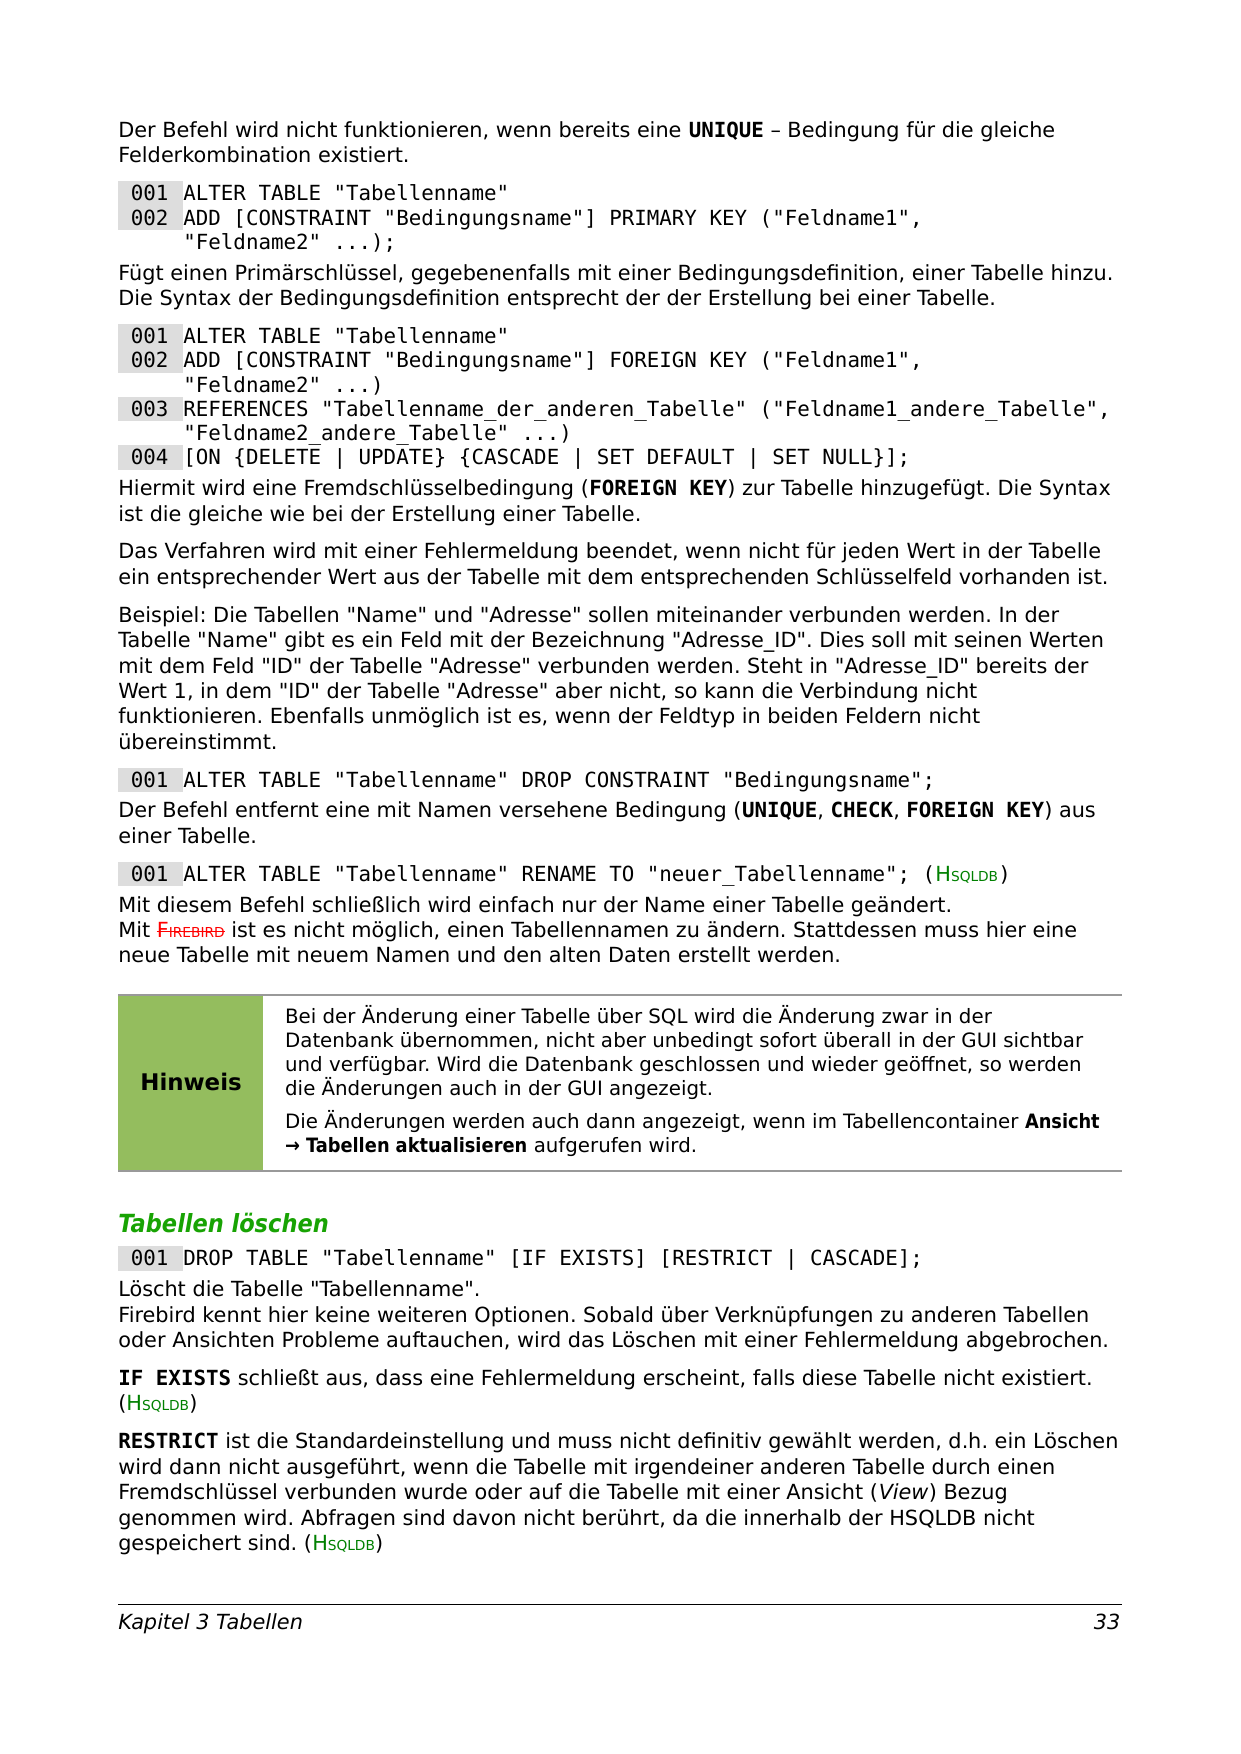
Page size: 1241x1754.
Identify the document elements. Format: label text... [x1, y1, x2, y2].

list [ON {DELETE | UPDATE} {CASCADE | SET DEFAULT | SET NULL}]; [183, 445, 1122, 470]
table_header Bei der Änderung einer Tabelle über SQL wird die Änderung zwar in der Datenbank übernommen, nicht aber unbedingt sofort überall in der GUI sichtbar und verfügbar. Wird die Datenbank geschlossen und wieder geöffnet, so werden die Änderungen auch in der GUI angezeigt. Die Änderungen werden auch dann angezeigt, wenn im Tabellencontainer Ansicht → Tabellen aktualisieren aufgerufen wird. [264, 996, 1122, 1170]
text Beispiel: Die Tabellen "Name" und "Adresse" sollen miteinander verbunden werden. In der Tabelle "Name" gibt es ein Feld mit der Bezeichnung "Adresse_ID". Dies soll mit seinen Werten mit dem Feld "ID" der Tabelle "Adresse" verbunden werden. Steht in "Adresse_ID" bereits der Wert 1, in dem "ID" der Tabelle "Adresse" aber nicht, so kann die Verbindung nicht funktionieren. Ebenfalls unmöglich ist es, wenn der Feldtyp in beiden Feldern nicht übereinstimmt. [118, 603, 1122, 754]
text RESTRICT ist die Standardeinstellung und muss nicht definitiv gewählt werden, d.h. ein Löschen wird dann nicht ausgeführt, wenn die Tabelle mit irgendeiner anderen Tabelle durch einen Fremdschlüssel verbunden wurde oder auf die Tabelle mit einer Ansicht (View) Bezug genommen wird. Abfragen sind davon nicht berührt, da die innerhalb der HSQLDB nicht gespeichert sind. (Hsqldb) [118, 1429, 1122, 1555]
list ADD [CONSTRAINT "Bedingungsname"] PRIMARY KEY ("Feldname1", "Feldname2" ...); [118, 206, 1122, 254]
list REFERENCES "Tabellenname_der_anderen_Tabelle" ("Feldname1_andere_Tabelle", "Feldname2_andere_Tabelle" ...) [118, 397, 1122, 445]
text Fügt einen Primärschlüssel, gegebenenfalls mit einer Bedingungsdefinition, einer Tabelle hinzu. Die Syntax der Bedingungsdefinition entsprecht der der Erstellung bei einer Tabelle. [118, 261, 1122, 310]
subtitle Tabellen löschen [118, 1209, 1122, 1239]
text Mit diesem Befehl schließlich wird einfach nur der Name einer Tabelle geändert. Mit Firebird ist es nicht möglich, einen Tabellennamen zu ändern. Stattdessen muss hier eine neue Tabelle mit neuem Namen und den alten Daten erstellt werden. [118, 893, 1122, 968]
text IF EXISTS schließt aus, dass eine Fehlermeldung erscheint, falls diese Tabelle nicht existiert. (Hsqldb) [118, 1366, 1122, 1416]
list ADD [CONSTRAINT "Bedingungsname"] FOREIGN KEY ("Feldname1", "Feldname2" ...) [118, 348, 1122, 397]
text Der Befehl entfernt eine mit Namen versehene Bedingung (UNIQUE, CHECK, FOREIGN KEY) aus einer Tabelle. [118, 798, 1122, 848]
list ALTER TABLE "Tabellenname" RENAME TO "neuer_Tabellenname"; (Hsqldb) [183, 862, 1122, 886]
text Hiermit wird eine Fremdschlüsselbedingung (FOREIGN KEY) zur Tabelle hinzugefügt. Die Syntax ist die gleiche wie bei der Erstellung einer Tabelle. [118, 476, 1122, 526]
list ALTER TABLE "Tabellenname" DROP CONSTRAINT "Bedingungsname"; [183, 768, 1122, 792]
list ALTER TABLE "Tabellenname" [183, 181, 1122, 206]
list DROP TABLE "Tabellenname" [IF EXISTS] [RESTRICT | CASCADE]; [183, 1246, 1122, 1271]
text Löscht die Tabelle "Tabellenname". Firebird kennt hier keine weiteren Optionen. Sobald über Verknüpfungen zu anderen Tabellen oder Ansichten Probleme auftauchen, wird das Löschen mit einer Fehlermeldung abgebrochen. [118, 1277, 1122, 1352]
list ALTER TABLE "Tabellenname" [183, 324, 1122, 348]
text Das Verfahren wird mit einer Fehlermeldung beendet, wenn nicht für jeden Wert in der Tabelle ein entsprechender Wert aus der Tabelle mit dem entsprechenden Schlüsselfeld vorhanden ist. [118, 539, 1122, 589]
table_header Hinweis [118, 996, 263, 1170]
text Der Befehl wird nicht funktionieren, wenn bereits eine UNIQUE – Bedingung für die gleiche Felderkombination existiert. [118, 118, 1122, 168]
